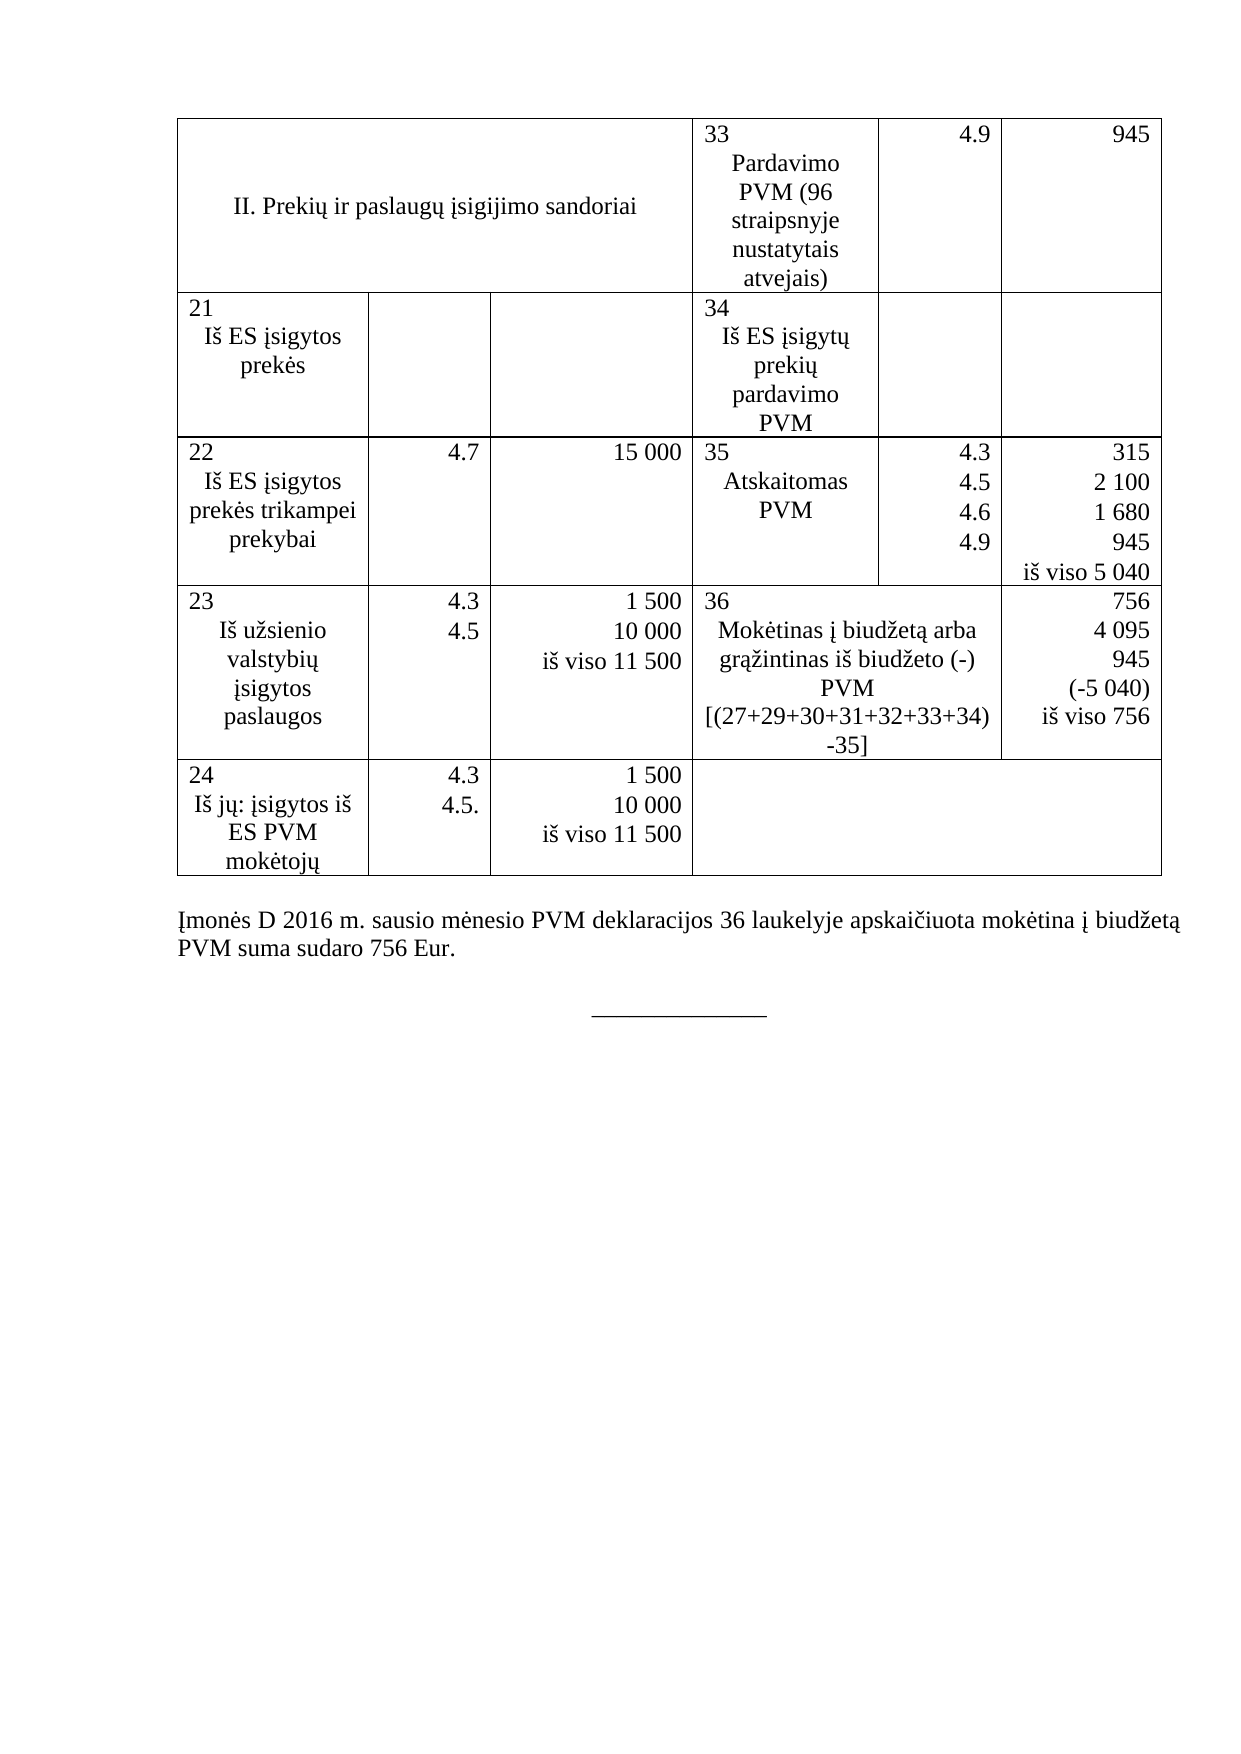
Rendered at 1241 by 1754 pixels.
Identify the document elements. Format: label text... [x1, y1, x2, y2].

table_cell 10 000 [491, 789, 692, 818]
table_cell 1 500 [491, 760, 692, 789]
table_cell 4.5. [369, 789, 490, 818]
table_cell 945 [1002, 119, 1161, 292]
table_cell 10 000 [491, 615, 692, 645]
text ______________ [177, 991, 1181, 1020]
table_cell iš viso 5 040 [1002, 556, 1161, 585]
table_cell 34 Iš ES įsigytų prekių pardavimo PVM [693, 293, 878, 436]
table_cell iš viso 11 500 [491, 645, 692, 759]
table_cell II. Prekių ir paslaugų įsigijimo sandoriai [178, 119, 692, 292]
table_cell 22 Iš ES įsigytos prekės trikampei prekybai [178, 438, 368, 585]
table_cell 4.9 [879, 119, 1001, 292]
table_cell [369, 645, 490, 759]
table_cell [879, 556, 1001, 585]
table_cell 945 [1002, 526, 1161, 556]
table_cell 4.9 [879, 526, 1001, 556]
table_cell 23 Iš užsienio valstybių įsigytos paslaugos [178, 586, 368, 759]
text Įmonės D 2016 m. sausio mėnesio PVM deklaracijos 36 laukelyje apskaičiuota mokėtina į biudžetą PVM suma sudaro 756 Eur. [177, 905, 1181, 962]
table_cell 15 000 [491, 438, 692, 585]
table_cell 21 Iš ES įsigytos prekės [178, 293, 368, 436]
table_cell 315 [1002, 438, 1161, 466]
table_cell [879, 293, 1001, 436]
table_cell 1 500 [491, 586, 692, 615]
table_cell 756 4 095 945 (-5 040) iš viso 756 [1002, 586, 1161, 759]
table_cell [369, 819, 490, 875]
table_cell 4.3 [369, 760, 490, 789]
table_cell 24 Iš jų: įsigytos iš ES PVM mokėtojų [178, 760, 368, 875]
table_cell 4.6 [879, 496, 1001, 526]
table_cell iš viso 11 500 [491, 819, 692, 875]
table_cell [693, 760, 1161, 875]
table_cell 4.3 [369, 586, 490, 615]
table_cell [491, 293, 692, 436]
table_cell 4.5 [879, 466, 1001, 496]
table_cell 4.7 [369, 438, 490, 585]
table_cell 36 Mokėtinas į biudžetą arba grąžintinas iš biudžeto (-) PVM [(27+29+30+31+32+33+34)-35] [693, 586, 1001, 759]
table_cell 33 Pardavimo PVM (96 straipsnyje nustatytais atvejais) [693, 119, 878, 292]
table_cell [1002, 293, 1161, 436]
table_cell 1 680 [1002, 496, 1161, 526]
table_cell 4.5 [369, 615, 490, 645]
table_cell 35 Atskaitomas PVM [693, 438, 878, 585]
table_cell 2 100 [1002, 466, 1161, 496]
table_cell 4.3 [879, 438, 1001, 466]
table_cell [369, 293, 490, 436]
